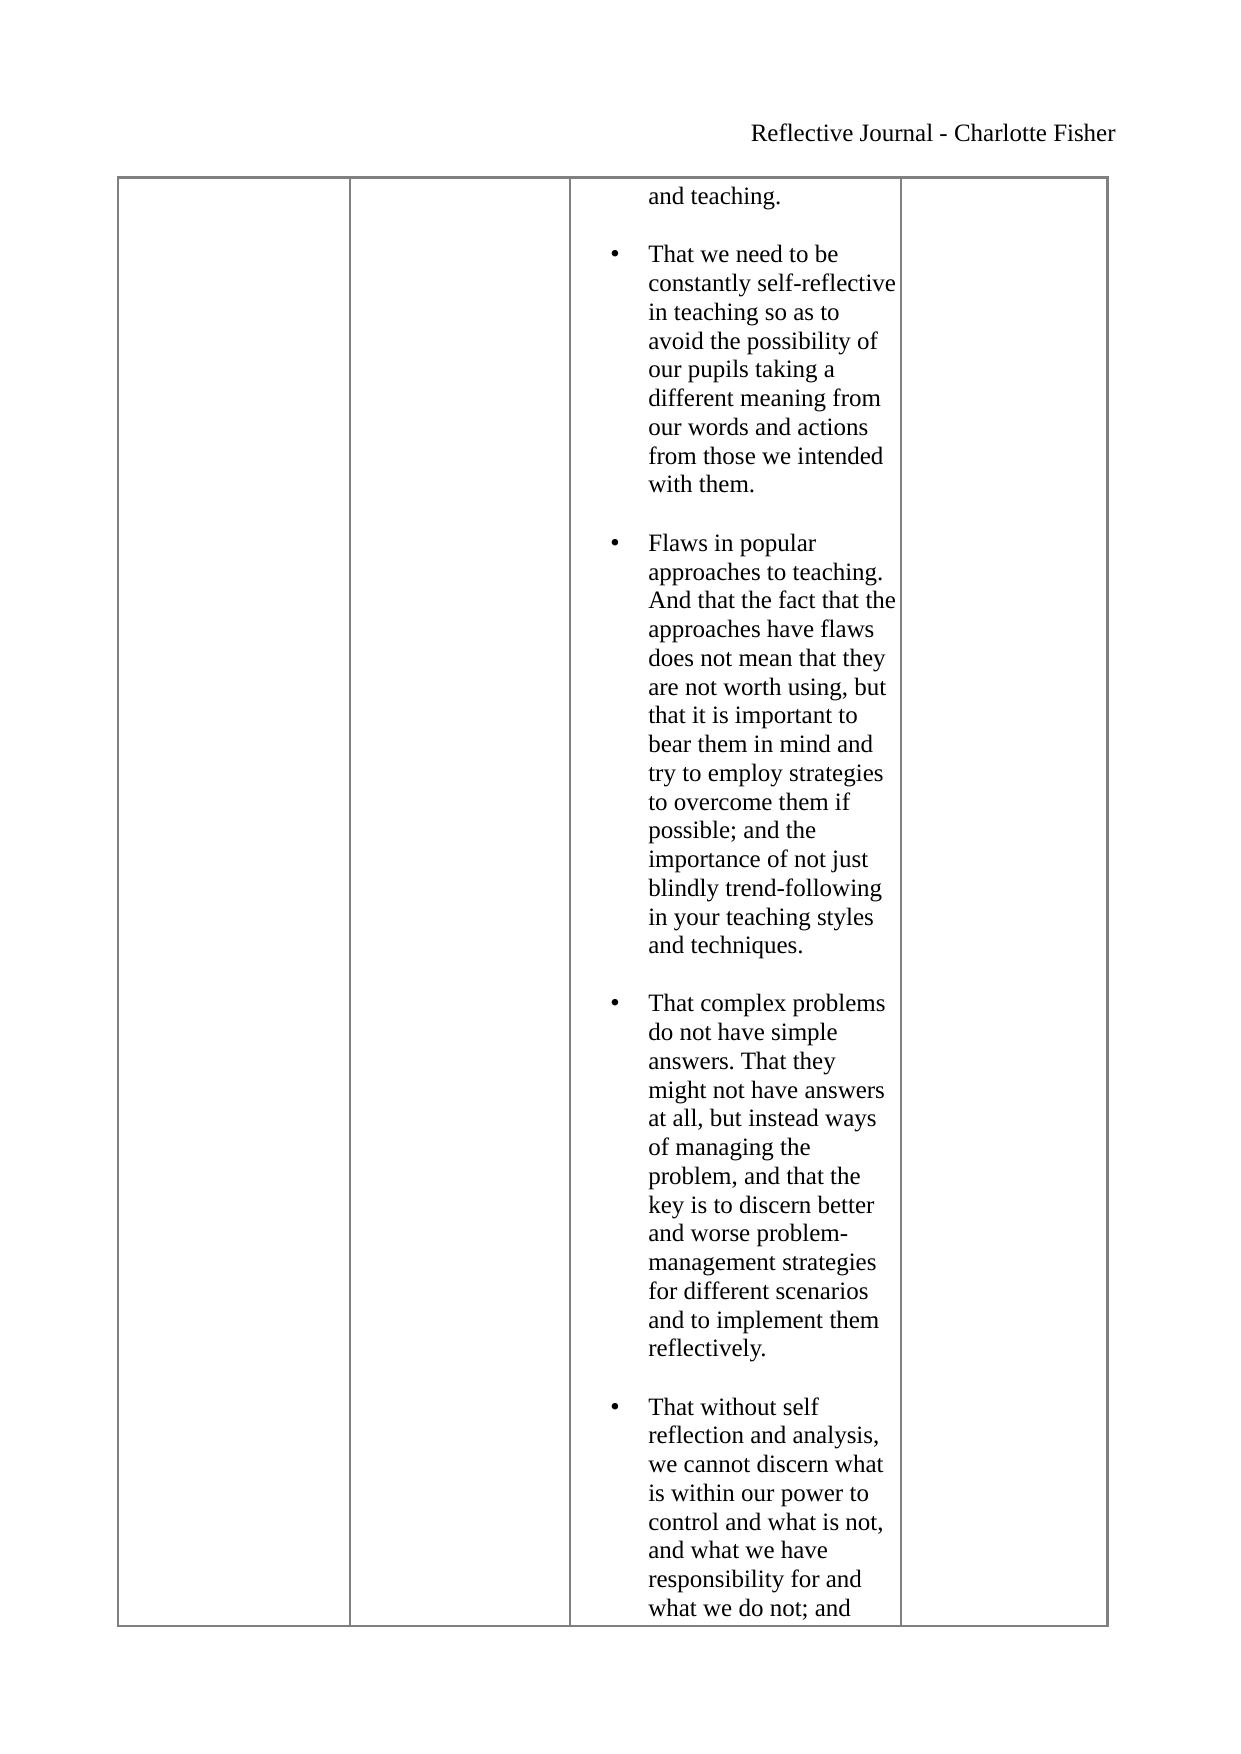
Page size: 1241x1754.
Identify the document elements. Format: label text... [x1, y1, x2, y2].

table_cell [119, 179, 349, 1625]
table_cell and teaching. That we need to be constantly self-reflective in teaching so as to avoid the possibility of our pupils taking a different meaning from our words and actions from those we intended with them. Flaws in popular approaches to teaching. And that the fact that the approaches have flaws does not mean that they are not worth using, but that it is important to bear them in mind and try to employ strategies to overcome them if possible; and the importance of not just blindly trend-following in your teaching styles and techniques. That complex problems do not have simple answers. That they might not have answers at all, but instead ways of managing the problem, and that the key is to discern better and worse problem-management strategies for different scenarios and to implement them reflectively. That without self reflection and analysis, we cannot discern what is within our power to control and what is not, and what we have responsibility for and what we do not; and [571, 179, 900, 1625]
table_cell [902, 179, 1106, 1625]
table_cell [351, 179, 569, 1625]
